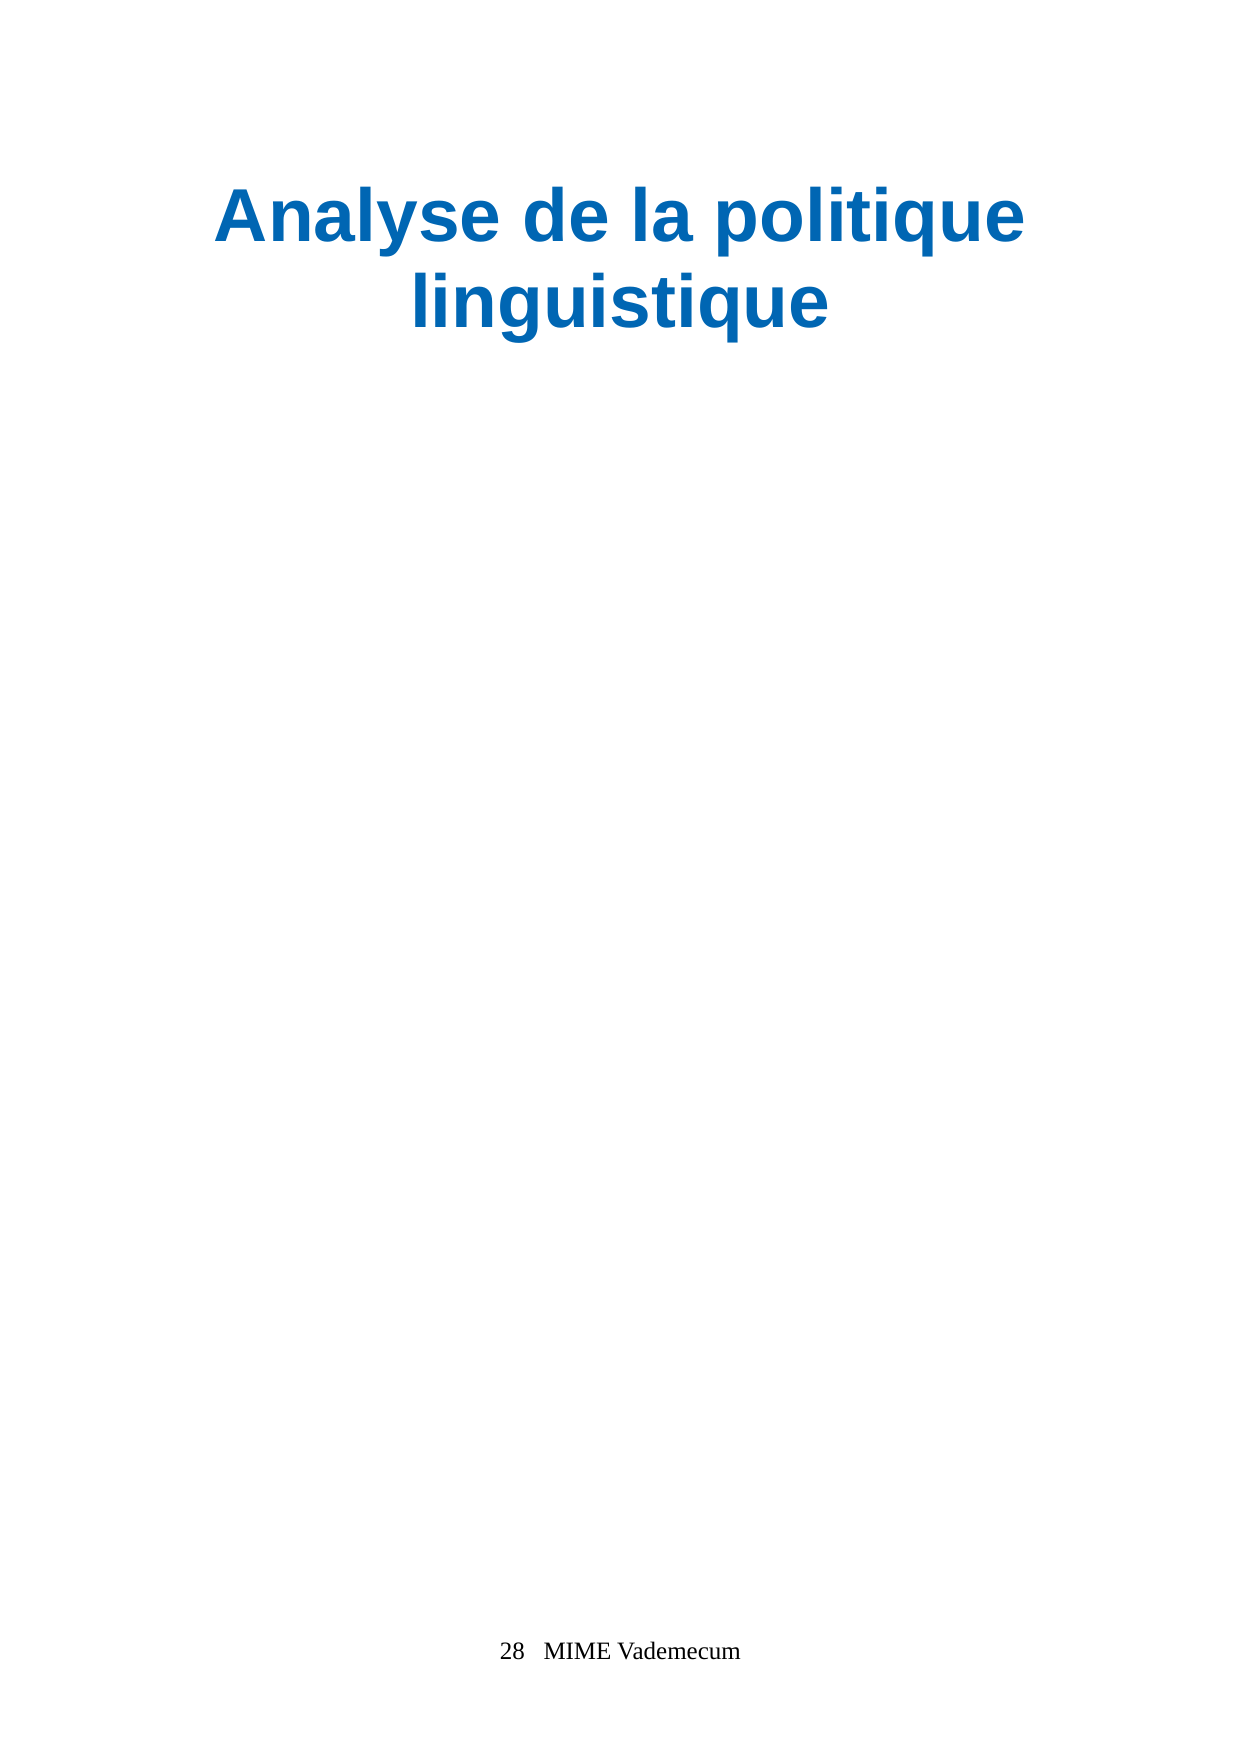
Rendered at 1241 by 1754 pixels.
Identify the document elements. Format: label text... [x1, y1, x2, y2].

title Analyse de la politique linguistique [88, 171, 1152, 343]
